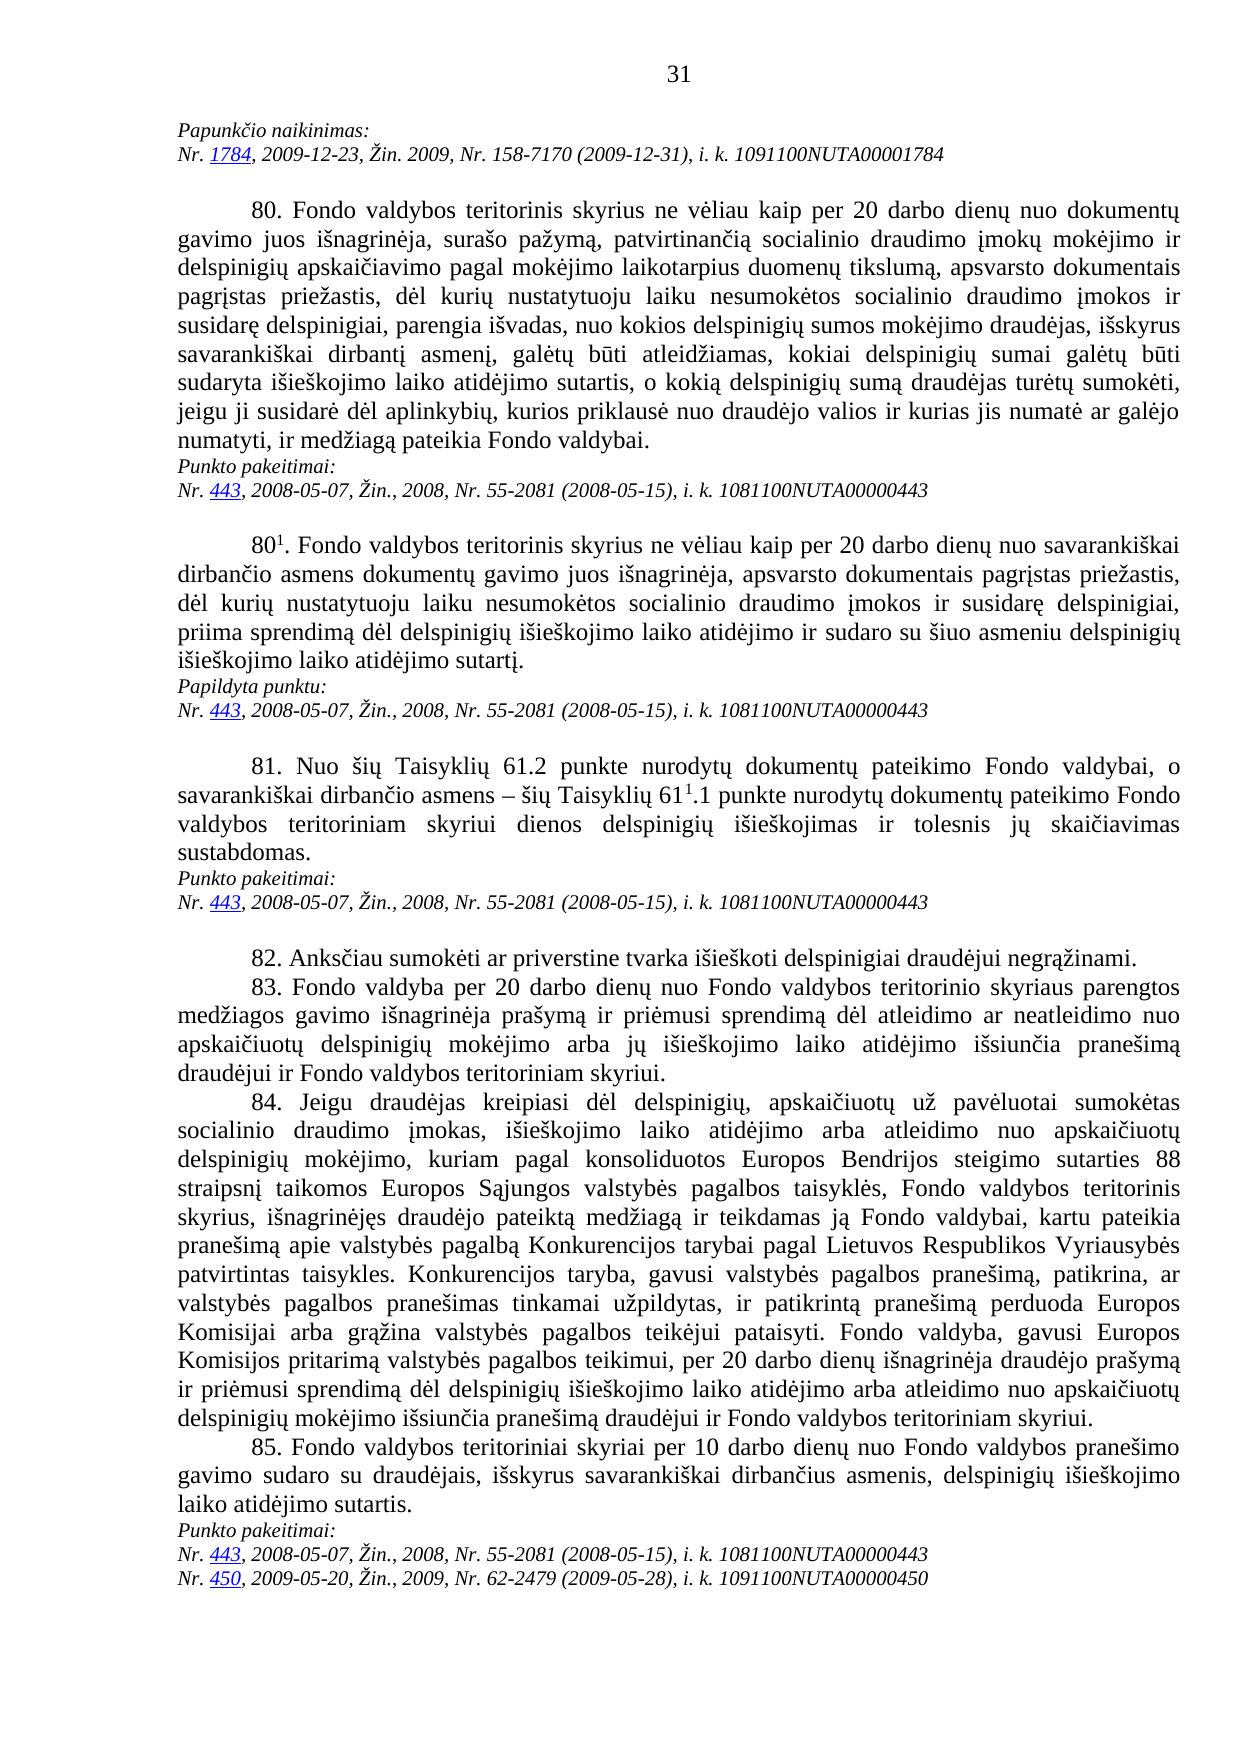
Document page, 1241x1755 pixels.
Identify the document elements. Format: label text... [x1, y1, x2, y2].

text 85. Fondo valdybos teritoriniai skyriai per 10 darbo dienų nuo Fondo valdybos pranešimo gavimo sudaro su draudėjais, išskyrus savarankiškai dirbančius asmenis, delspinigių išieškojimo laiko atidėjimo sutartis. [177, 1432, 1181, 1518]
text 81. Nuo šių Taisyklių 61.2 punkte nurodytų dokumentų pateikimo Fondo valdybai, o savarankiškai dirbančio asmens – šių Taisyklių 611.1 punkte nurodytų dokumentų pateikimo Fondo valdybos teritoriniam skyriui dienos delspinigių išieškojimas ir tolesnis jų skaičiavimas sustabdomas. [177, 751, 1181, 866]
text 82. Anksčiau sumokėti ar priverstine tvarka išieškoti delspinigiai draudėjui negrąžinami. [177, 943, 1181, 972]
text Punkto pakeitimai: [177, 1518, 1181, 1542]
text Nr. 443, 2008-05-07, Žin., 2008, Nr. 55-2081 (2008-05-15), i. k. 1081100NUTA00000443 [177, 698, 1181, 722]
text 80. Fondo valdybos teritorinis skyrius ne vėliau kaip per 20 darbo dienų nuo dokumentų gavimo juos išnagrinėja, surašo pažymą, patvirtinančią socialinio draudimo įmokų mokėjimo ir delspinigių apskaičiavimo pagal mokėjimo laikotarpius duomenų tikslumą, apsvarsto dokumentais pagrįstas priežastis, dėl kurių nustatytuoju laiku nesumokėtos socialinio draudimo įmokos ir susidarę delspinigiai, parengia išvadas, nuo kokios delspinigių sumos mokėjimo draudėjas, išskyrus savarankiškai dirbantį asmenį, galėtų būti atleidžiamas, kokiai delspinigių sumai galėtų būti sudaryta išieškojimo laiko atidėjimo sutartis, o kokią delspinigių sumą draudėjas turėtų sumokėti, jeigu ji susidarė dėl aplinkybių, kurios priklausė nuo draudėjo valios ir kurias jis numatė ar galėjo numatyti, ir medžiagą pateikia Fondo valdybai. [177, 195, 1181, 454]
text 801. Fondo valdybos teritorinis skyrius ne vėliau kaip per 20 darbo dienų nuo savarankiškai dirbančio asmens dokumentų gavimo juos išnagrinėja, apsvarsto dokumentais pagrįstas priežastis, dėl kurių nustatytuoju laiku nesumokėtos socialinio draudimo įmokos ir susidarę delspinigiai, priima sprendimą dėl delspinigių išieškojimo laiko atidėjimo ir sudaro su šiuo asmeniu delspinigių išieškojimo laiko atidėjimo sutartį. [177, 531, 1181, 674]
text Punkto pakeitimai: [177, 454, 1181, 478]
text Nr. 443, 2008-05-07, Žin., 2008, Nr. 55-2081 (2008-05-15), i. k. 1081100NUTA00000443 [177, 478, 1181, 502]
text Nr. 1784, 2009-12-23, Žin. 2009, Nr. 158-7170 (2009-12-31), i. k. 1091100NUTA00001784 [177, 142, 1181, 166]
text Nr. 450, 2009-05-20, Žin., 2009, Nr. 62-2479 (2009-05-28), i. k. 1091100NUTA00000450 [177, 1566, 1181, 1590]
text Nr. 443, 2008-05-07, Žin., 2008, Nr. 55-2081 (2008-05-15), i. k. 1081100NUTA00000443 [177, 1542, 1181, 1566]
text 84. Jeigu draudėjas kreipiasi dėl delspinigių, apskaičiuotų už pavėluotai sumokėtas socialinio draudimo įmokas, išieškojimo laiko atidėjimo arba atleidimo nuo apskaičiuotų delspinigių mokėjimo, kuriam pagal konsoliduotos Europos Bendrijos steigimo sutarties 88 straipsnį taikomos Europos Sąjungos valstybės pagalbos taisyklės, Fondo valdybos teritorinis skyrius, išnagrinėjęs draudėjo pateiktą medžiagą ir teikdamas ją Fondo valdybai, kartu pateikia pranešimą apie valstybės pagalbą Konkurencijos tarybai pagal Lietuvos Respublikos Vyriausybės patvirtintas taisykles. Konkurencijos taryba, gavusi valstybės pagalbos pranešimą, patikrina, ar valstybės pagalbos pranešimas tinkamai užpildytas, ir patikrintą pranešimą perduoda Europos Komisijai arba grąžina valstybės pagalbos teikėjui pataisyti. Fondo valdyba, gavusi Europos Komisijos pritarimą valstybės pagalbos teikimui, per 20 darbo dienų išnagrinėja draudėjo prašymą ir priėmusi sprendimą dėl delspinigių išieškojimo laiko atidėjimo arba atleidimo nuo apskaičiuotų delspinigių mokėjimo išsiunčia pranešimą draudėjui ir Fondo valdybos teritoriniam skyriui. [177, 1087, 1181, 1432]
text Papildyta punktu: [177, 674, 1181, 698]
text 83. Fondo valdyba per 20 darbo dienų nuo Fondo valdybos teritorinio skyriaus parengtos medžiagos gavimo išnagrinėja prašymą ir priėmusi sprendimą dėl atleidimo ar neatleidimo nuo apskaičiuotų delspinigių mokėjimo arba jų išieškojimo laiko atidėjimo išsiunčia pranešimą draudėjui ir Fondo valdybos teritoriniam skyriui. [177, 972, 1181, 1087]
text Papunkčio naikinimas: [177, 118, 1181, 142]
text Punkto pakeitimai: [177, 866, 1181, 890]
text Nr. 443, 2008-05-07, Žin., 2008, Nr. 55-2081 (2008-05-15), i. k. 1081100NUTA00000443 [177, 890, 1181, 914]
